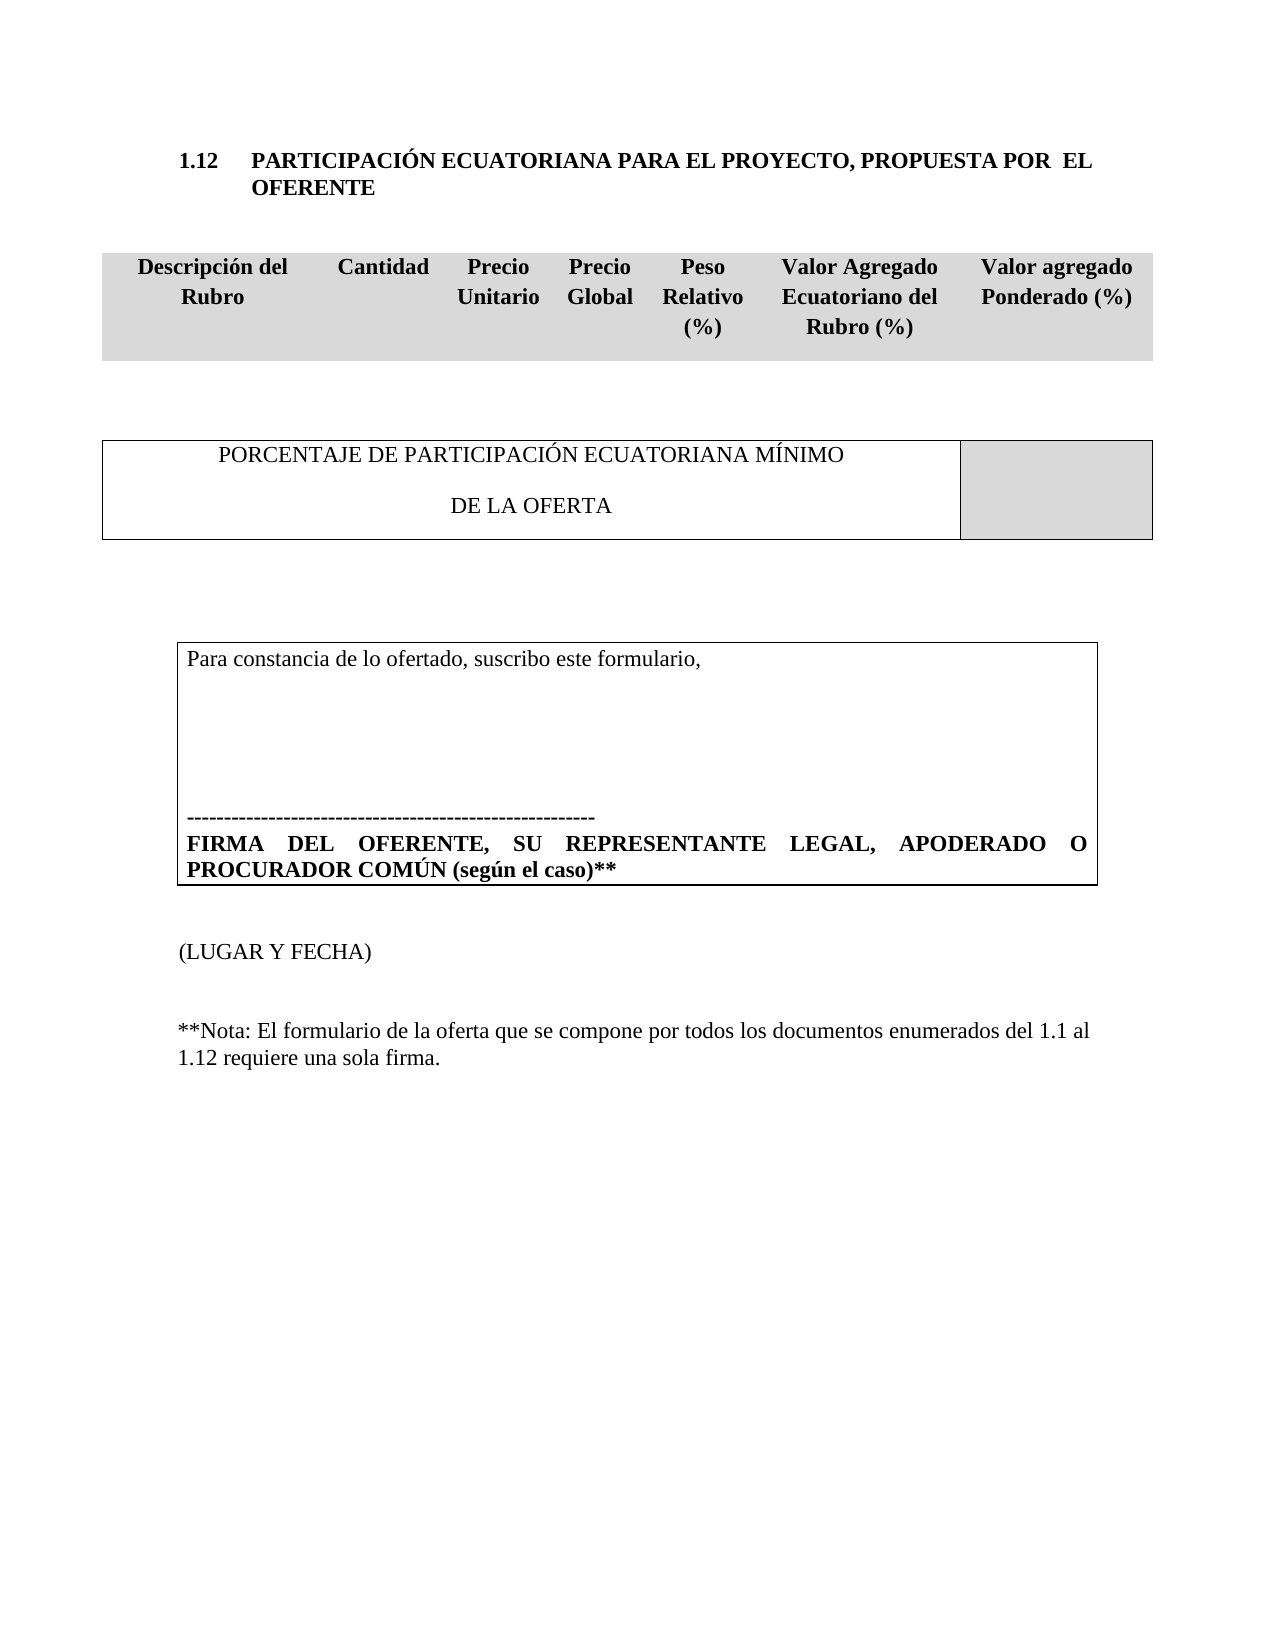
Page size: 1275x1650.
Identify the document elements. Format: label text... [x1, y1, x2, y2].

table_header Valor agregado Ponderado (%) [960, 253, 1153, 361]
table_header Precio Unitario [444, 253, 553, 361]
table_cell [960, 387, 1153, 413]
text **Nota: El formulario de la oferta que se compone por todos los documentos enumerados del 1.1 al 1.12 requiere una sola firma. [177, 1017, 1098, 1070]
table_cell [759, 413, 960, 440]
table_header Valor Agregado Ecuatoriano del Rubro (%) [759, 253, 960, 361]
text 1.12 PARTICIPACIÓN ECUATORIANA PARA EL PROYECTO, PROPUESTA POR EL OFERENTE [179, 148, 1093, 200]
text Para constancia de lo ofertado, suscribo este formulario, [178, 643, 1097, 672]
table_cell [647, 387, 759, 413]
table_header Descripción del Rubro [102, 253, 323, 361]
table_cell [961, 441, 1152, 539]
table_cell [444, 361, 553, 387]
table_header Cantidad [323, 253, 444, 361]
text ------------------------------------------------------- [178, 800, 1097, 827]
table_cell [102, 361, 323, 387]
table_cell [102, 387, 323, 413]
table_cell [323, 361, 444, 387]
table_cell [444, 413, 553, 440]
table_cell [444, 387, 553, 413]
table_cell [553, 387, 647, 413]
text FIRMA DEL OFERENTE, SU REPRESENTANTE LEGAL, APODERADO O PROCURADOR COMÚN (según el caso)** [178, 827, 1097, 884]
table_cell [960, 361, 1153, 387]
table_cell [553, 361, 647, 387]
table_cell [553, 413, 647, 440]
table_cell [960, 413, 1153, 440]
table_cell PORCENTAJE DE PARTICIPACIÓN ECUATORIANA MÍNIMO DE LA OFERTA [103, 441, 960, 539]
text (LUGAR Y FECHA) [179, 938, 1093, 964]
table_header Precio Global [553, 253, 647, 361]
table_cell [647, 361, 759, 387]
table_cell [323, 387, 444, 413]
table_header Peso Relativo (%) [647, 253, 759, 361]
table_cell [759, 387, 960, 413]
table_cell [759, 361, 960, 387]
table_cell [647, 413, 759, 440]
table_cell [102, 413, 323, 440]
table_cell [323, 413, 444, 440]
